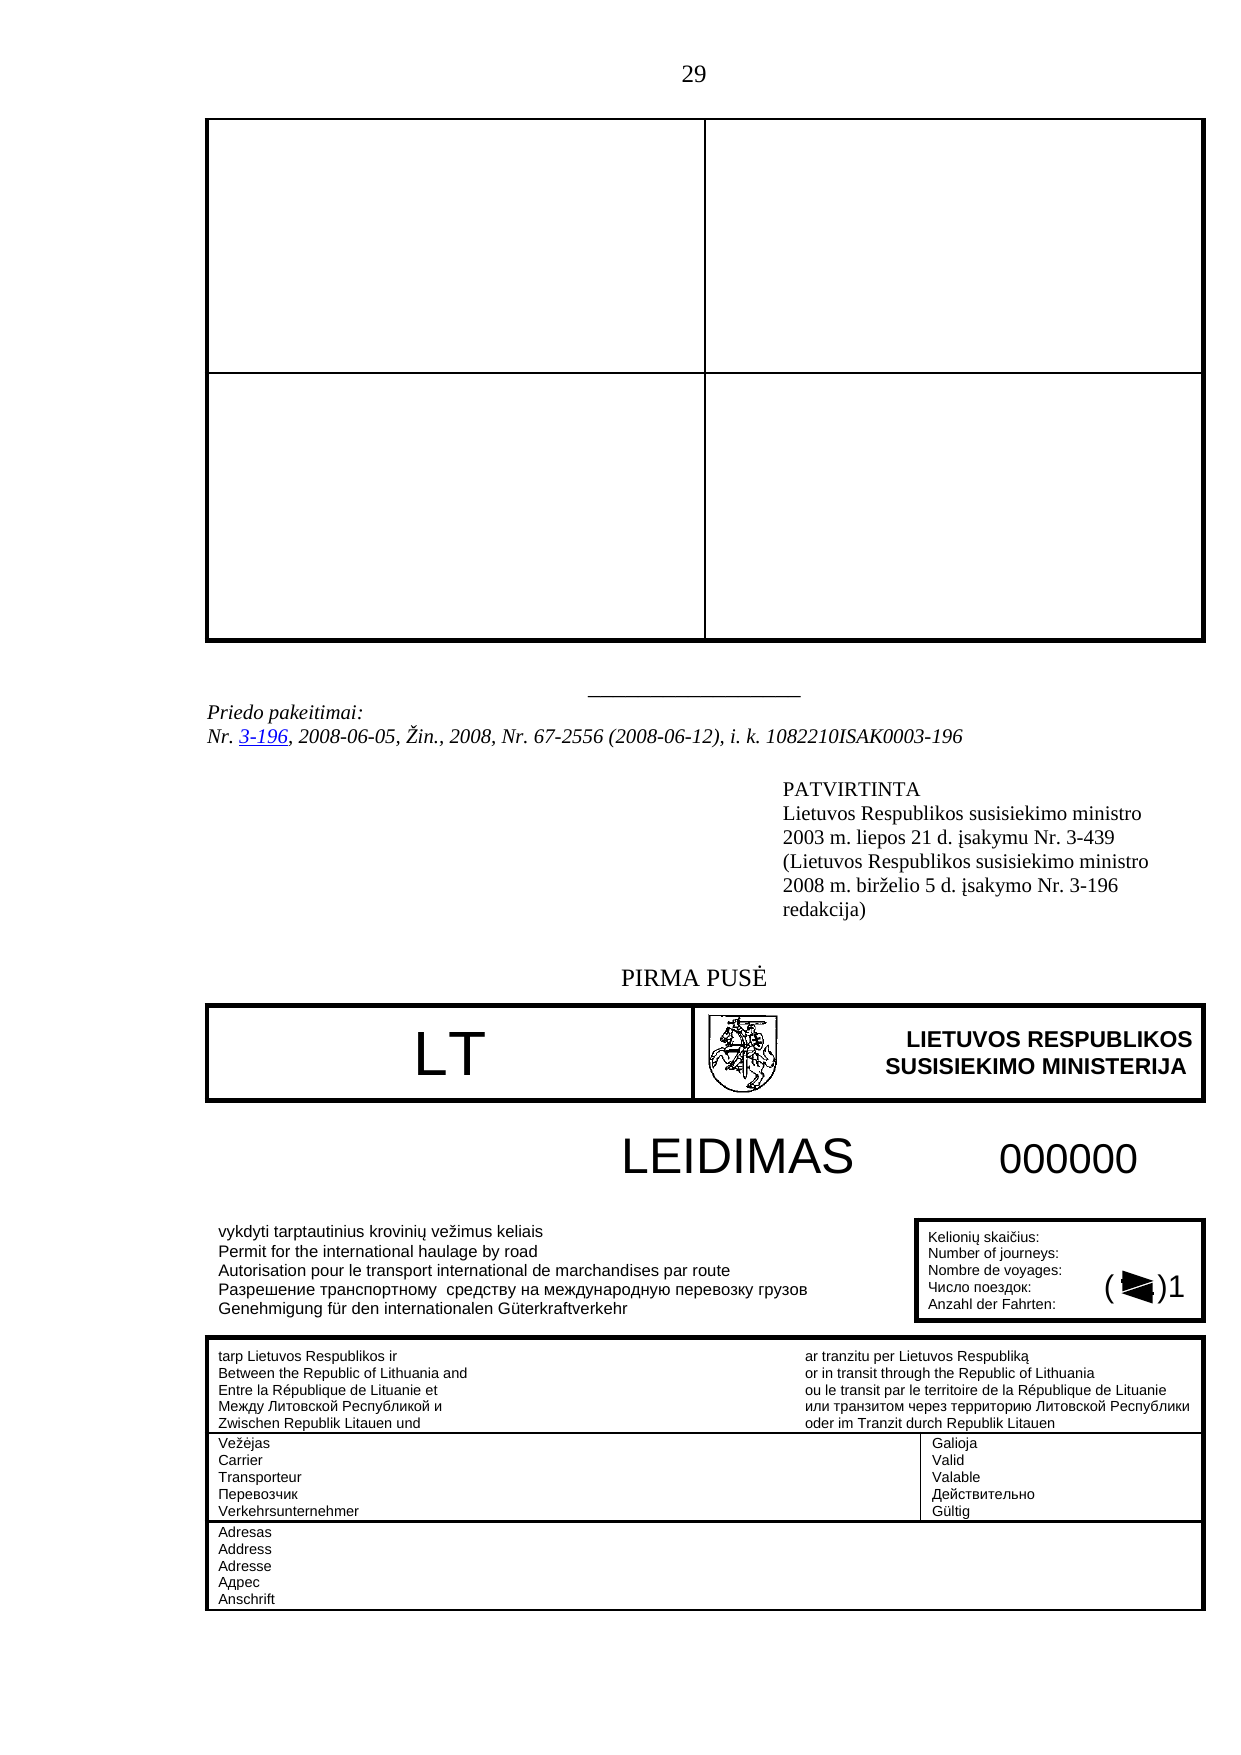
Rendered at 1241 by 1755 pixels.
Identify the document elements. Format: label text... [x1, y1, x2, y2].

table_cell [706, 120, 1201, 372]
text 2003 m. liepos 21 d. įsakymu Nr. 3-439 [783, 825, 1181, 849]
table_header ar tranzitu per Lietuvos Respubliką or in transit through the Republic of Lithuania ou le transit par le territoire de la République de Lituanie или транзитом через территорию Литовской Республики oder im Tranzit durch Republik Litauen [794, 1340, 1201, 1432]
table_header [695, 1008, 811, 1098]
text 2008 m. birželio 5 d. įsakymo Nr. 3-196 redakcija) [783, 873, 1181, 921]
table_cell [706, 374, 1201, 638]
text PIRMA PUSĖ [207, 963, 1181, 991]
table_header ( )1 [1085, 1222, 1201, 1318]
text PATVIRTINTA [783, 777, 1181, 801]
table_header Lietuvos Respublikos Susisiekimo ministerija [811, 1008, 1201, 1098]
text (Lietuvos Respublikos susisiekimo ministro [783, 849, 1181, 873]
table_cell [209, 374, 704, 638]
table_header vykdyti tarptautinius krovinių vežimus keliais Permit for the international haulage by road Autorisation pour le transport international de marchandises par route Разрешение транспортному средству на международную перевозку грузов Genehmigung für den internationalen Güterkraftverkehr [207, 1218, 914, 1318]
text Lietuvos Respublikos susisiekimo ministro [783, 801, 1181, 825]
table_cell Vežėjas Carrier Transporteur Перевозчик Verkehrsunternehmer [209, 1434, 920, 1520]
table_cell Galioja Valid Valable Действительно Gültig [921, 1434, 1201, 1520]
subtitle LEIDIMAS 000000 [207, 1127, 1181, 1184]
table_cell [209, 120, 704, 372]
table_header tarp Lietuvos Respublikos ir Between the Republic of Lithuania and Entre la République de Lituanie et Между Литовской Республикой и Zwischen Republik Litauen und [209, 1340, 793, 1432]
table_header LT [209, 1008, 691, 1098]
table_header Kelionių skaičius: Number of journeys: Nombre de voyages: Число поездок: Anzahl der Fahrten: [919, 1222, 1085, 1318]
text Nr. 3-196, 2008-06-05, Žin., 2008, Nr. 67-2556 (2008-06-12), i. k. 1082210ISAK0003-196 [207, 724, 1181, 748]
text Priedo pakeitimai: [207, 700, 1181, 724]
table_cell Adresas Address Adresse Адрес Anschrift [209, 1523, 1201, 1609]
text _________________ [207, 671, 1181, 700]
